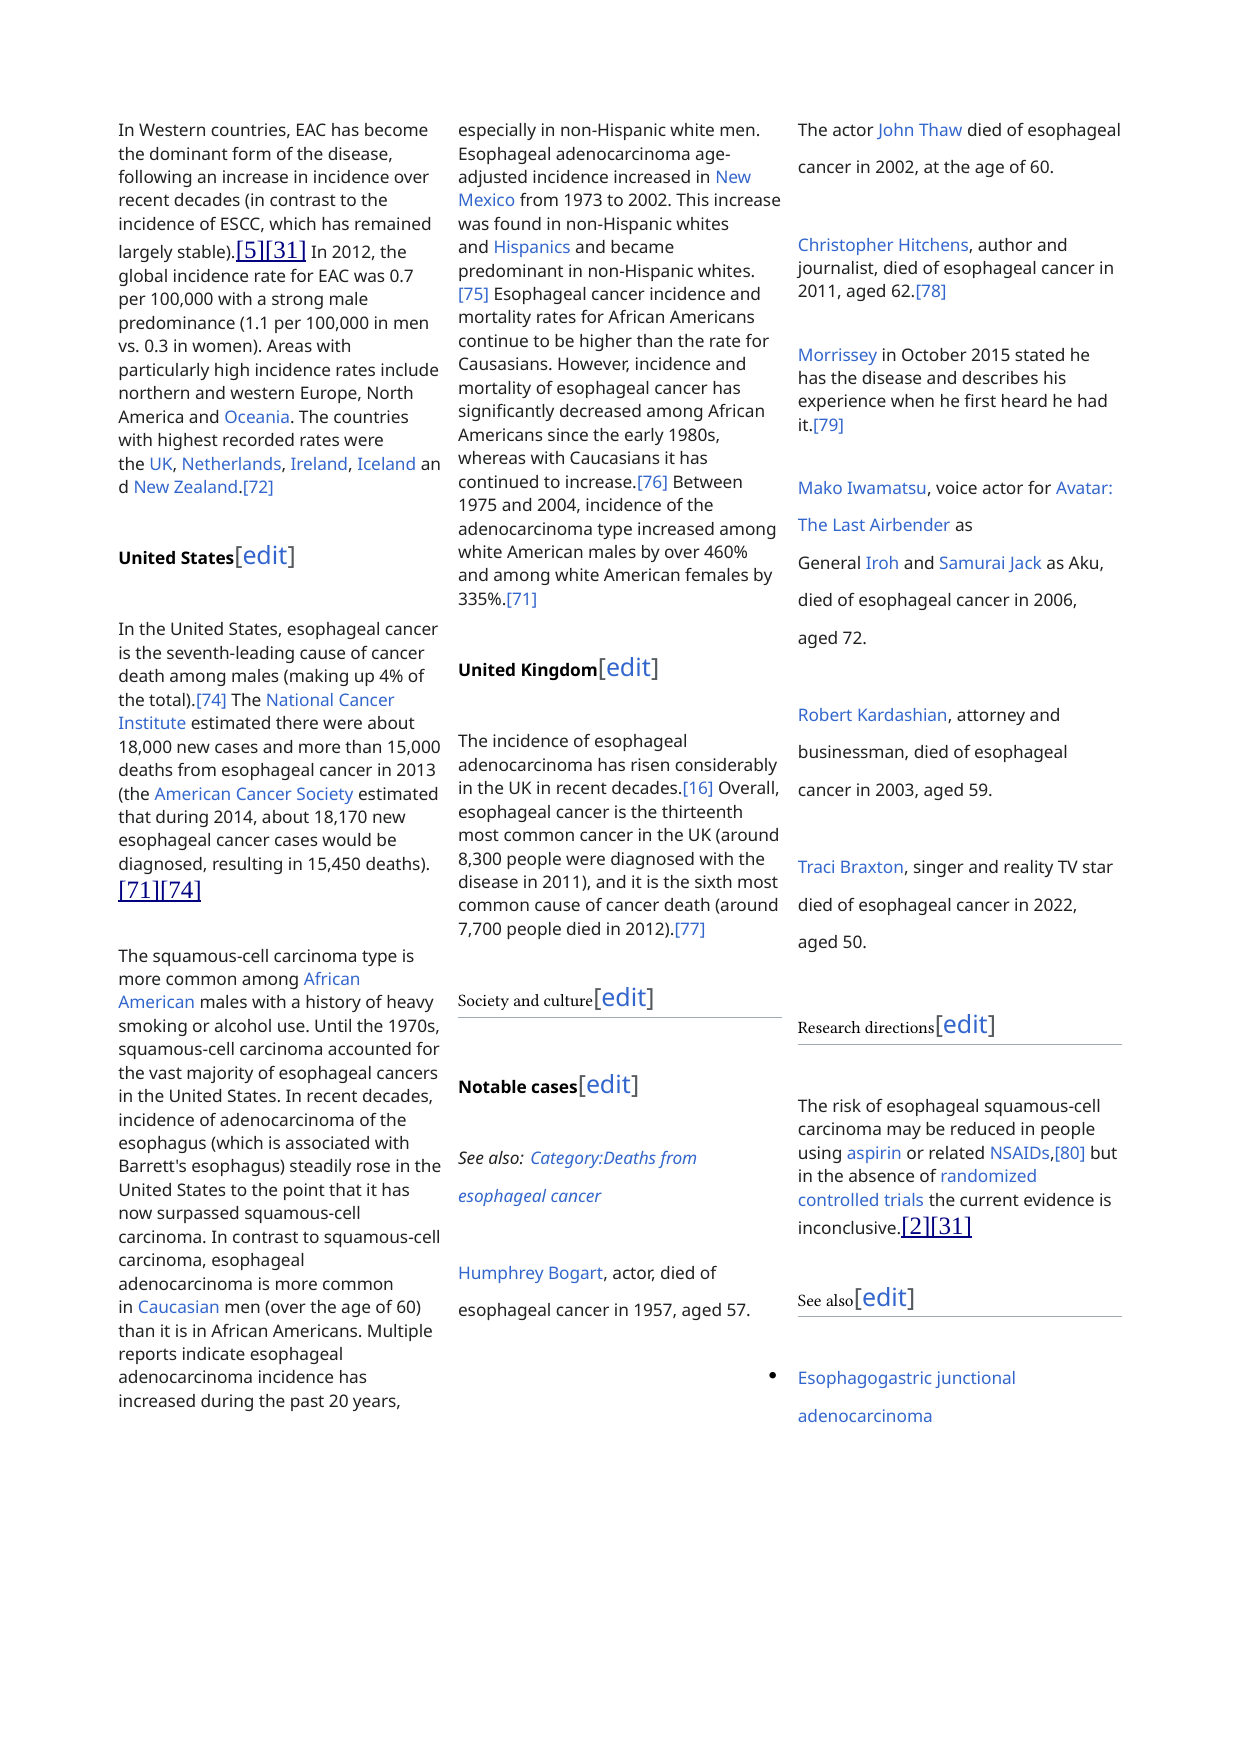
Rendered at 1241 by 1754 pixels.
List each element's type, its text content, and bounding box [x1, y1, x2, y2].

subtitle Notable cases[edit] [458, 1067, 782, 1101]
text See also: Category:Deaths from esophageal cancer [458, 1146, 782, 1207]
text Mako Iwamatsu, voice actor for Avatar: The Last Airbender as General Iroh and Samurai Jack as Aku, died of esophageal cancer in 2006, aged 72. [798, 476, 1122, 649]
subtitle United Kingdom[edit] [458, 650, 782, 684]
list Esophagogastric junctional adenocarcinoma [798, 1366, 1122, 1428]
text Robert Kardashian, attorney and businessman, died of esophageal cancer in 2003, aged 59. [798, 703, 1122, 801]
text Morrissey in October 2015 stated he has the disease and describes his experience when he first heard he had it.[79] [798, 343, 1122, 436]
text In Western countries, EAC has become the dominant form of the disease, following an increase in incidence over recent decades (in contrast to the incidence of ESCC, which has remained largely stable).[5][31] In 2012, the global incidence rate for EAC was 0.7 per 100,000 with a strong male predominance (1.1 per 100,000 in men vs. 0.3 in women). Areas with particularly high incidence rates include northern and western Europe, North America and Oceania. The countries with highest recorded rates were the UK, Netherlands, Ireland, Iceland and New Zealand.[72] [118, 118, 442, 498]
text Traci Braxton, singer and reality TV star died of esophageal cancer in 2022, aged 50. [798, 855, 1122, 953]
subtitle Research directions[edit] [798, 1007, 1122, 1044]
text The actor John Thaw died of esophageal cancer in 2002, at the age of 60. [798, 118, 1122, 179]
subtitle Society and culture[edit] [458, 980, 782, 1017]
text The risk of esophageal squamous-cell carcinoma may be reduced in people using aspirin or related NSAIDs,[80] but in the absence of randomized controlled trials the current evidence is inconclusive.[2][31] [798, 1094, 1122, 1240]
subtitle United States[edit] [118, 538, 442, 572]
subtitle See also[edit] [798, 1279, 1122, 1316]
text especially in non-Hispanic white men. Esophageal adenocarcinoma age-adjusted incidence increased in New Mexico from 1973 to 2002. This increase was found in non-Hispanic whites and Hispanics and became predominant in non-Hispanic whites.[75] Esophageal cancer incidence and mortality rates for African Americans continue to be higher than the rate for Causasians. However, incidence and mortality of esophageal cancer has significantly decreased among African Americans since the early 1980s, whereas with Caucasians it has continued to increase.[76] Between 1975 and 2004, incidence of the adenocarcinoma type increased among white American males by over 460% and among white American females by 335%.[71] [458, 118, 782, 610]
text In the United States, esophageal cancer is the seventh-leading cause of cancer death among males (making up 4% of the total).[74] The National Cancer Institute estimated there were about 18,000 new cases and more than 15,000 deaths from esophageal cancer in 2013 (the American Cancer Society estimated that during 2014, about 18,170 new esophageal cancer cases would be diagnosed, resulting in 15,450 deaths).[71][74] [118, 617, 442, 904]
text Humphrey Bogart, actor, died of esophageal cancer in 1957, aged 57. [458, 1261, 782, 1322]
text Christopher Hitchens, author and journalist, died of esophageal cancer in 2011, aged 62.[78] [798, 233, 1122, 303]
text The incidence of esophageal adenocarcinoma has risen considerably in the UK in recent decades.[16] Overall, esophageal cancer is the thirteenth most common cancer in the UK (around 8,300 people were diagnosed with the disease in 2011), and it is the sixth most common cause of cancer death (around 7,700 people died in 2012).[77] [458, 729, 782, 940]
text The squamous-cell carcinoma type is more common among African American males with a history of heavy smoking or alcohol use. Until the 1970s, squamous-cell carcinoma accounted for the vast majority of esophageal cancers in the United States. In recent decades, incidence of adenocarcinoma of the esophagus (which is associated with Barrett's esophagus) steadily rose in the United States to the point that it has now surpassed squamous-cell carcinoma. In contrast to squamous-cell carcinoma, esophageal adenocarcinoma is more common in Caucasian men (over the age of 60) than it is in African Americans. Multiple reports indicate esophageal adenocarcinoma incidence has increased during the past 20 years, [118, 944, 442, 1412]
